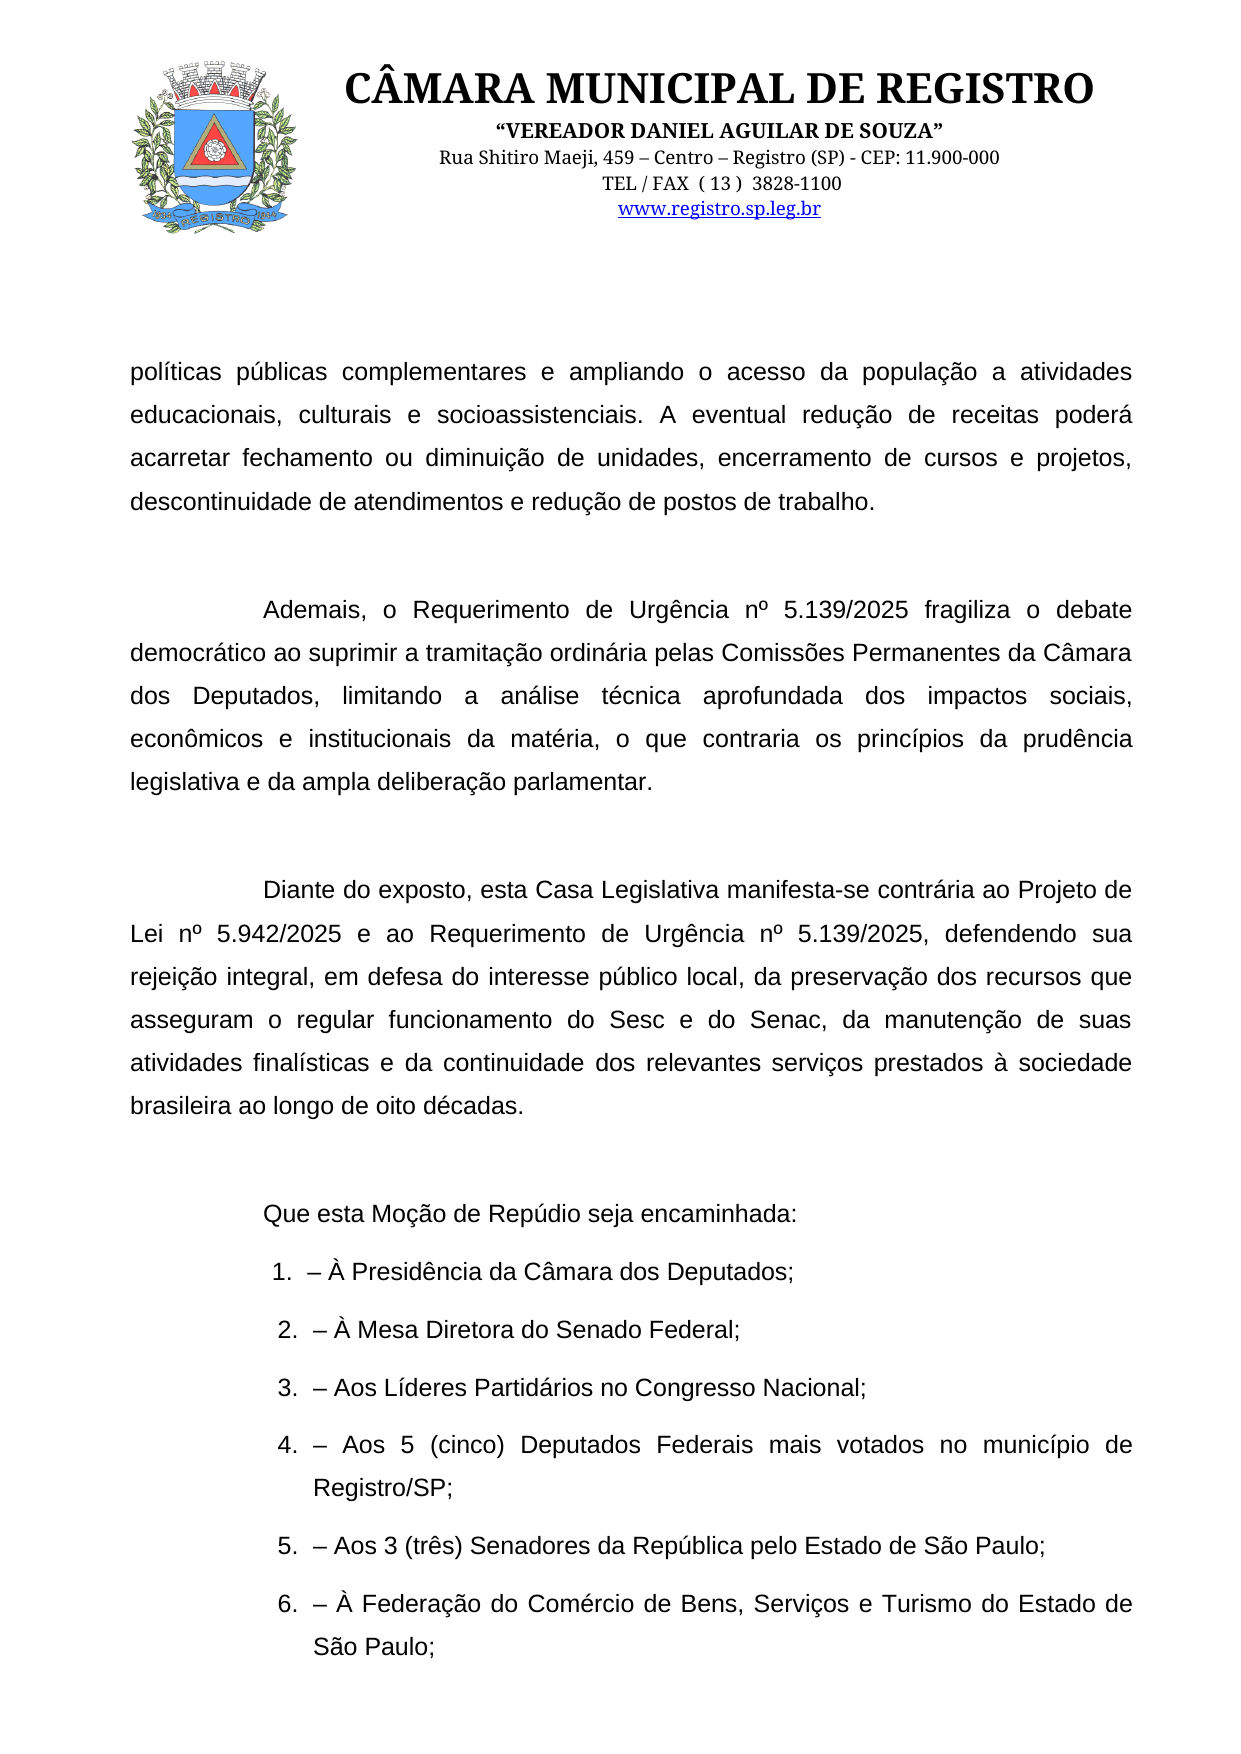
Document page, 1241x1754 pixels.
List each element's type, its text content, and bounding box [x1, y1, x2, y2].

list – À Federação do Comércio de Bens, Serviços e Turismo do Estado de São Paulo; [277, 1589, 1134, 1661]
list – À Presidência da Câmara dos Deputados; [272, 1257, 1134, 1286]
list – Aos 5 (cinco) Deputados Federais mais votados no município de Registro/SP; [277, 1430, 1134, 1502]
text Que esta Moção de Repúdio seja encaminhada: [130, 1199, 1134, 1228]
list – À Mesa Diretora do Senado Federal; [277, 1315, 1134, 1343]
text Ademais, o Requerimento de Urgência nº 5.139/2025 fragiliza o debate democrático ao suprimir a tramitação ordinária pelas Comissões Permanentes da Câmara dos Deputados, limitando a análise técnica aprofundada dos impactos sociais, econômicos e institucionais da matéria, o que contraria os princípios da prudência legislativa e da ampla deliberação parlamentar. [130, 595, 1134, 796]
text Diante do exposto, esta Casa Legislativa manifesta-se contrária ao Projeto de Lei nº 5.942/2025 e ao Requerimento de Urgência nº 5.139/2025, defendendo sua rejeição integral, em defesa do interesse público local, da preservação dos recursos que asseguram o regular funcionamento do Sesc e do Senac, da manutenção de suas atividades finalísticas e da continuidade dos relevantes serviços prestados à sociedade brasileira ao longo de oito décadas. [130, 875, 1134, 1120]
text políticas públicas complementares e ampliando o acesso da população a atividades educacionais, culturais e socioassistenciais. A eventual redução de receitas poderá acarretar fechamento ou diminuição de unidades, encerramento de cursos e projetos, descontinuidade de atendimentos e redução de postos de trabalho. [130, 357, 1134, 515]
list – Aos Líderes Partidários no Congresso Nacional; [277, 1372, 1134, 1401]
list – Aos 3 (três) Senadores da República pelo Estado de São Paulo; [277, 1531, 1134, 1560]
